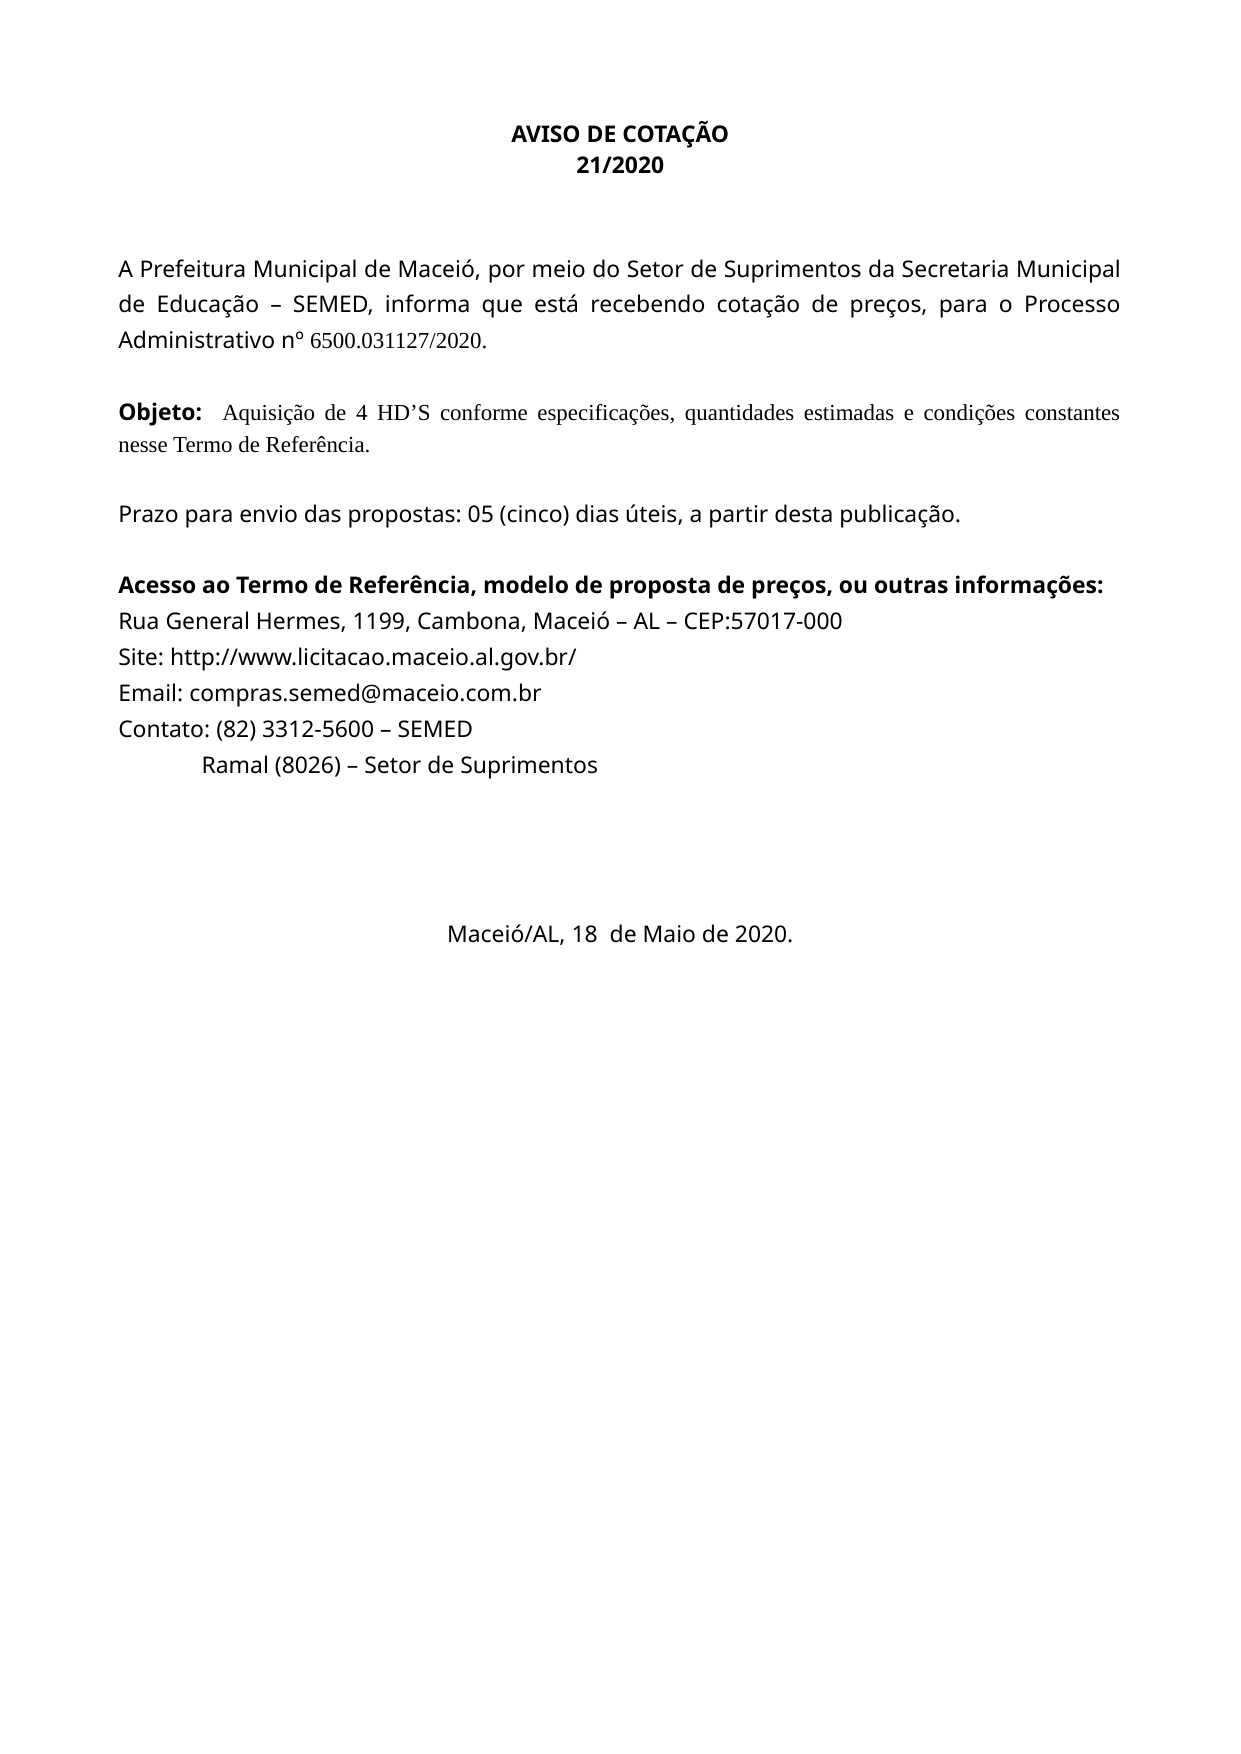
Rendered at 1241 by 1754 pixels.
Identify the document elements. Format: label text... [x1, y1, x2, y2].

text Rua General Hermes, 1199, Cambona, Maceió – AL – CEP:57017-000 [118, 605, 1122, 637]
text 21/2020 [118, 149, 1122, 181]
text Contato: (82) 3312-5600 – SEMED [118, 713, 1122, 744]
text Site: http://www.licitacao.maceio.al.gov.br/ [118, 641, 1122, 672]
text AVISO DE COTAÇÃO [118, 118, 1122, 149]
text Email: compras.semed@maceio.com.br [118, 677, 1122, 708]
text A Prefeitura Municipal de Maceió, por meio do Setor de Suprimentos da Secretaria Municipal de Educação – SEMED, informa que está recebendo cotação de preços, para o Processo Administrativo nº 6500.031127/2020. [118, 252, 1122, 356]
text Ramal (8026) – Setor de Suprimentos [118, 749, 1122, 780]
text Maceió/AL, 18 de Maio de 2020. [118, 918, 1122, 949]
text Prazo para envio das propostas: 05 (cinco) dias úteis, a partir desta publicação. [118, 497, 1122, 529]
text Acesso ao Termo de Referência, modelo de proposta de preços, ou outras informações: [118, 569, 1122, 601]
text Objeto: Aquisição de 4 HD’S conforme especificações, quantidades estimadas e condições constantes nesse Termo de Referência. [118, 396, 1122, 458]
